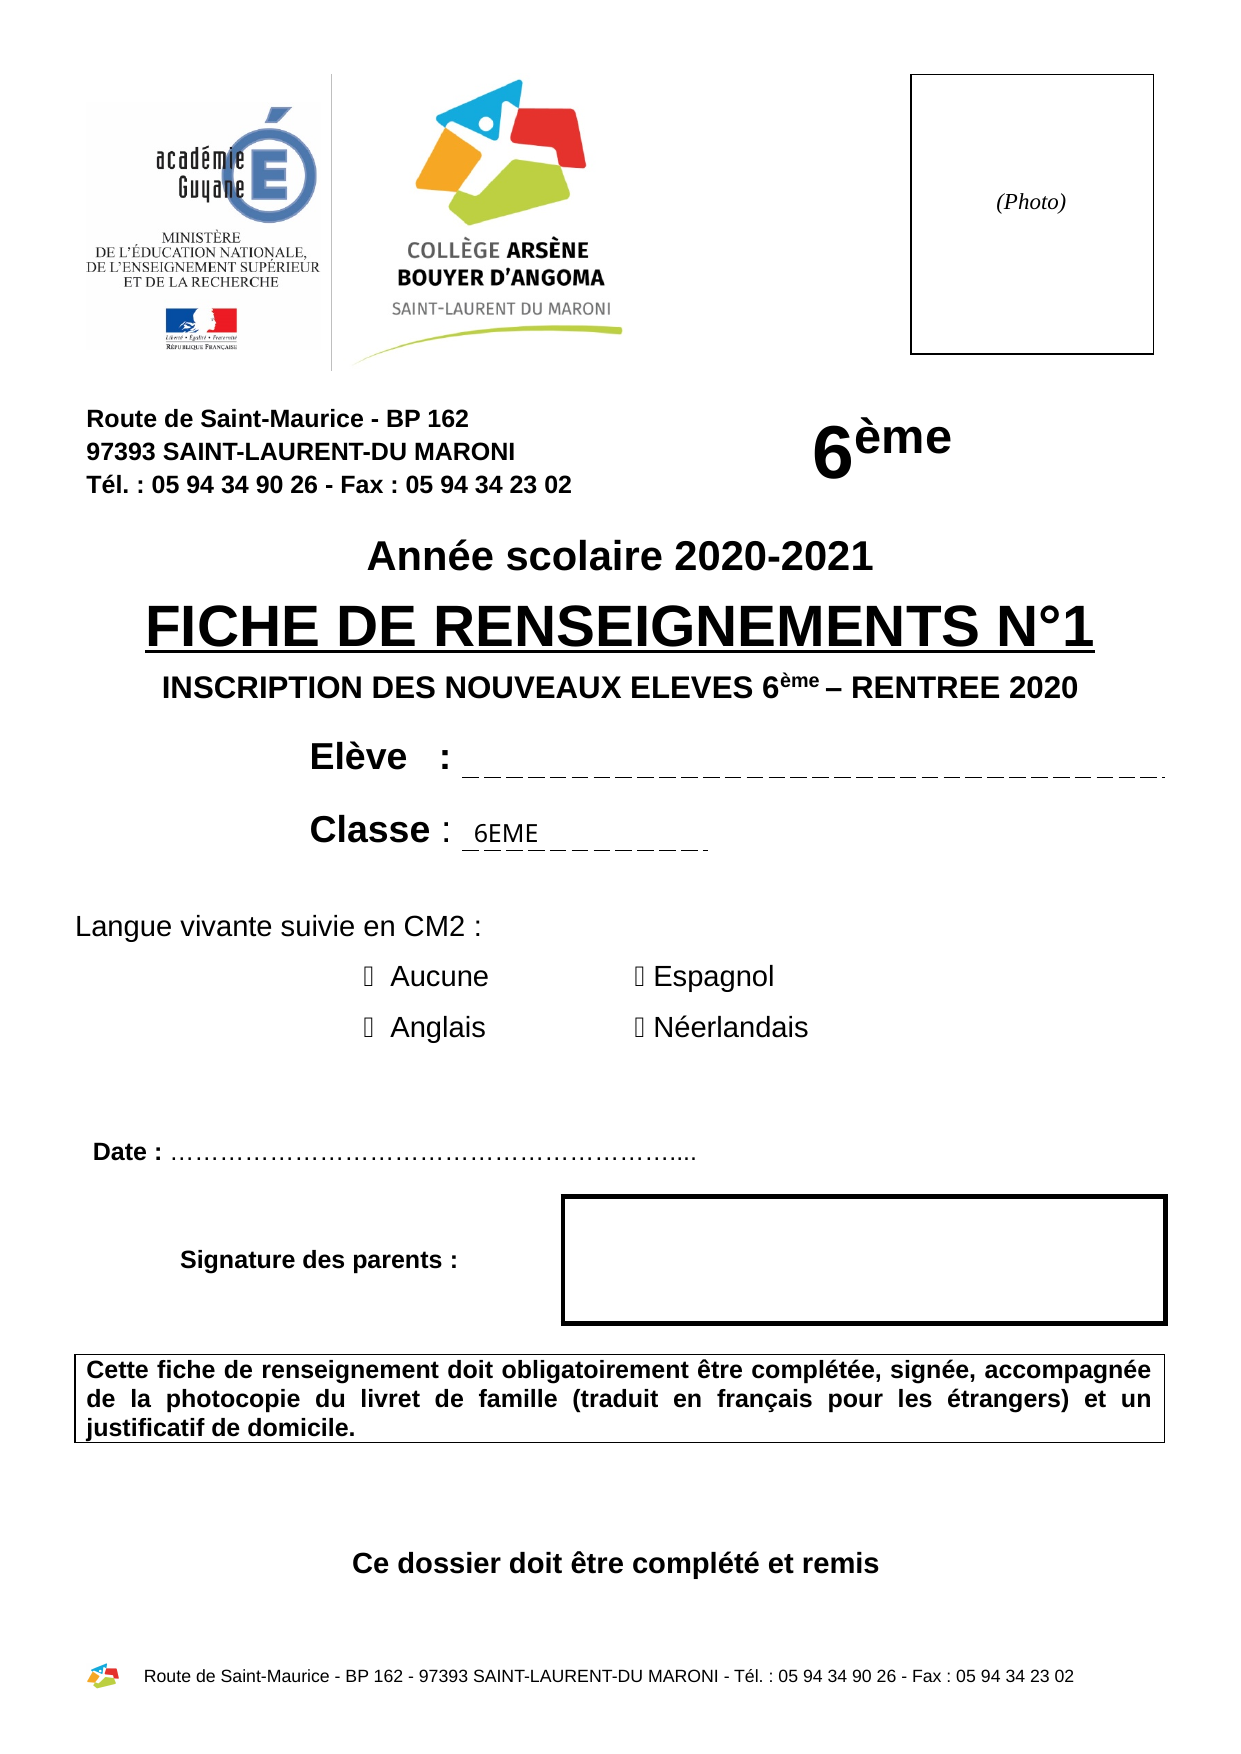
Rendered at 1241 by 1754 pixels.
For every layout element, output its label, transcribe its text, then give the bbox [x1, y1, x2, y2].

table_header [75, 74, 331, 371]
table_cell Classe : [75, 807, 462, 850]
table_header  Aucune  Anglais [352, 959, 623, 1058]
text Langue vivante suivie en CM2 : [75, 909, 1165, 942]
table_header [651, 74, 1165, 371]
table_cell 6EME [462, 807, 708, 850]
table_header [639, 74, 651, 371]
subtitle FICHE DE RENSEIGNEMENTS N°1 [75, 592, 1165, 659]
table_header  Espagnol  Néerlandais [623, 959, 1165, 1058]
table_header [565, 1199, 1163, 1321]
table_header Elève : [75, 734, 462, 777]
table_header Cette fiche de renseignement doit obligatoirement être complétée, signée, accompagnée de la photocopie du livret de famille (traduit en français pour les étrangers) et un justificatif de domicile. [76, 1355, 1164, 1442]
text Ce dossier doit être complété et remis [75, 1546, 1165, 1580]
text INSCRIPTION DES NOUVEAUX ELEVES 6ème – RENTREE 2020 [75, 669, 1165, 705]
table_header [332, 74, 343, 371]
table_header [912, 75, 1153, 353]
table_header Route de Saint-Maurice - BP 162 97393 SAINT-LAURENT-DU MARONI Tél. : 05 94 34 90 26 - Fax : 05 94 34 23 02 [75, 404, 620, 503]
table_header Signature des parents : [75, 1194, 561, 1321]
table_header 6ème [620, 404, 1165, 503]
table_cell [75, 777, 462, 807]
text Date : …………………………………………………….... [93, 1137, 1165, 1165]
table_cell [708, 807, 1165, 850]
subtitle Année scolaire 2020-2021 [75, 531, 1165, 579]
table_cell [462, 777, 1165, 807]
table_header [462, 734, 1165, 777]
